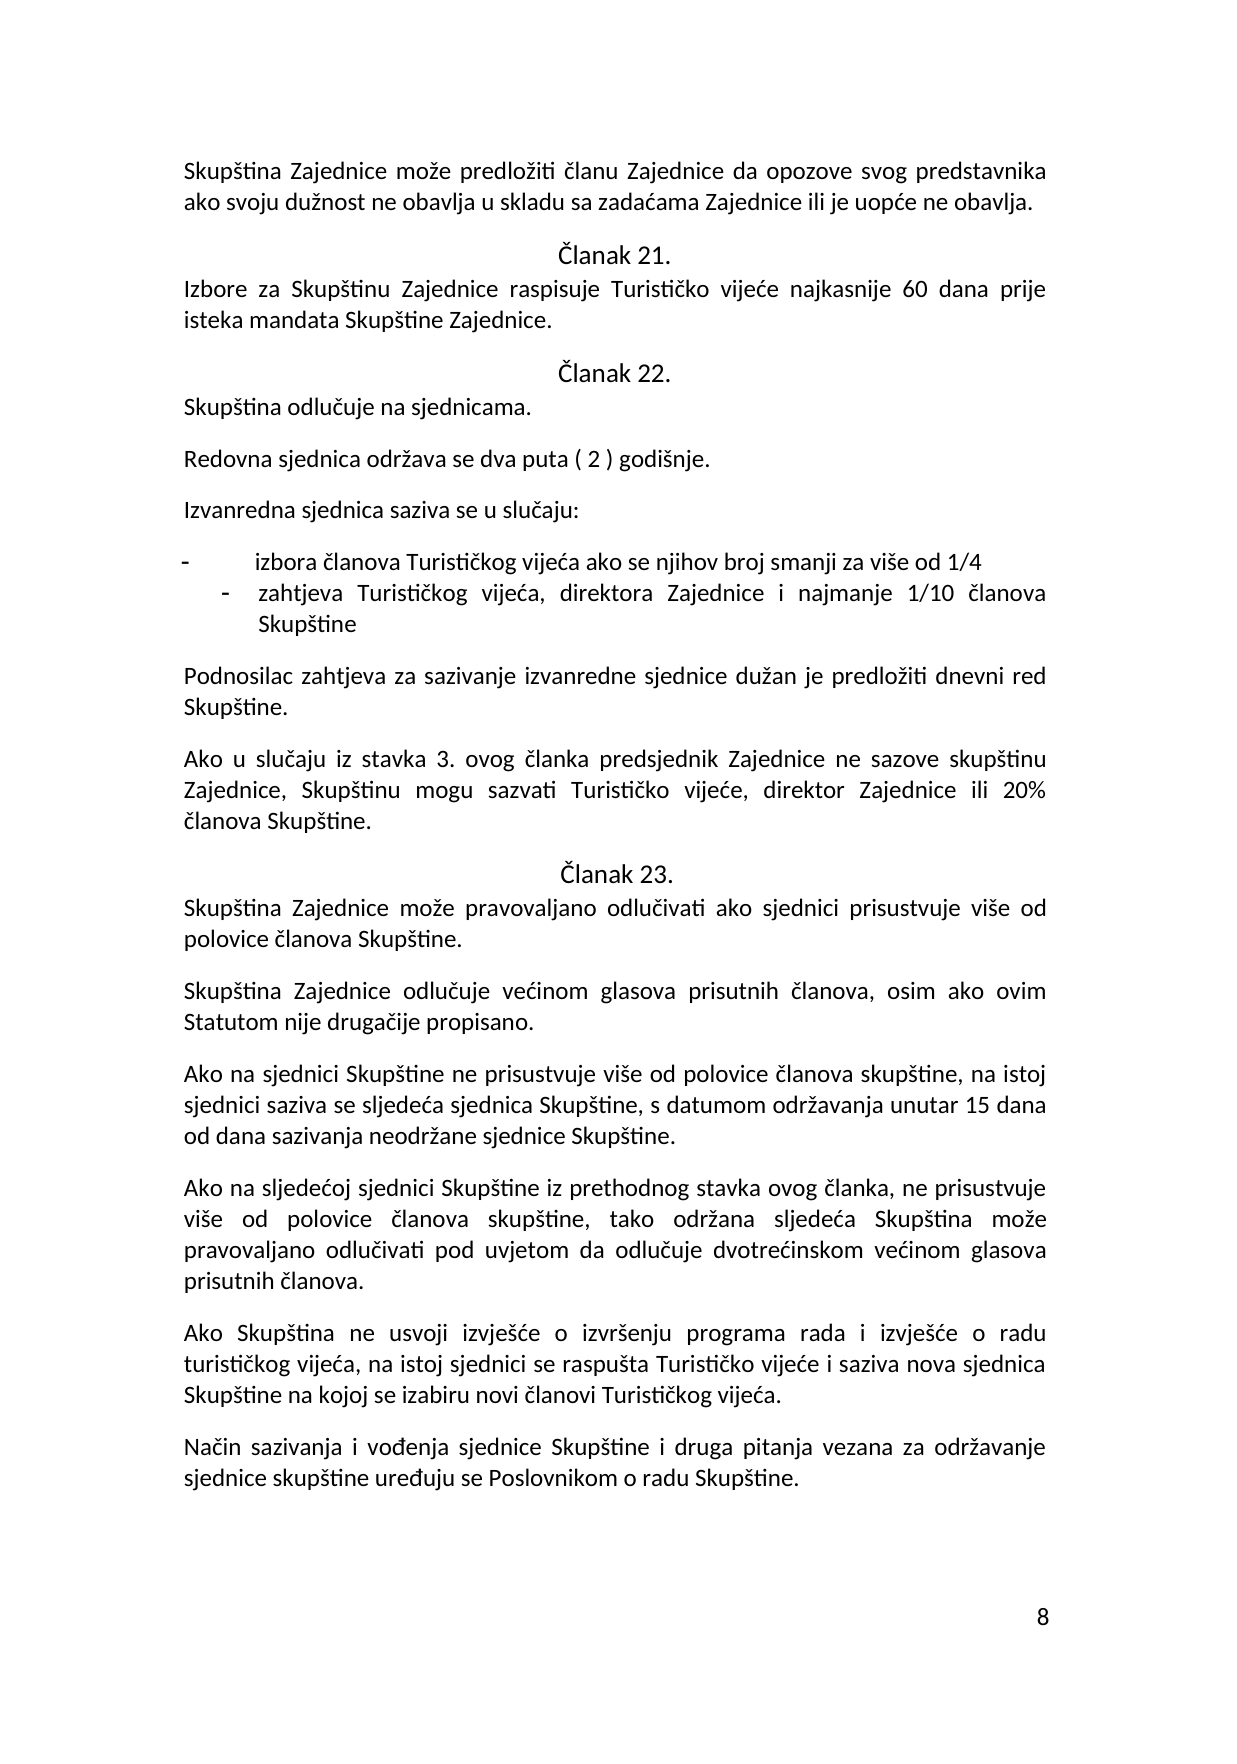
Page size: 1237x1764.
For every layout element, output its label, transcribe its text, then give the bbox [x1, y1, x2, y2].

text Članak 23. [206, 857, 1027, 890]
text Izvanredna sjednica saziva se u slučaju: [184, 495, 1048, 525]
list zahtjeva Turističkog vijeća, direktora Zajednice i najmanje 1/10 članova Skupštine [221, 578, 1048, 639]
text Ako Skupština ne usvoji izvješće o izvršenju programa rada i izvješće o radu turističkog vijeća, na istoj sjednici se raspušta Turističko vijeće i saziva nova sjednica Skupštine na kojoj se izabiru novi članovi Turističkog vijeća. [184, 1317, 1048, 1410]
text Skupština odlučuje na sjednicama. [184, 391, 1048, 421]
text Ako na sljedećoj sjednici Skupštine iz prethodnog stavka ovog članka, ne prisustvuje više od polovice članova skupštine, tako održana sljedeća Skupština može pravovaljano odlučivati pod uvjetom da odlučuje dvotrećinskom većinom glasova prisutnih članova. [184, 1172, 1048, 1296]
list izbora članova Turističkog vijeća ako se njihov broj smanji za više od 1/4 [181, 547, 1048, 577]
text Redovna sjednica održava se dva puta ( 2 ) godišnje. [184, 443, 1048, 473]
text Skupština Zajednice može pravovaljano odlučivati ako sjednici prisustvuje više od polovice članova Skupštine. [184, 892, 1048, 954]
text Ako na sjednici Skupštine ne prisustvuje više od polovice članova skupštine, na istoj sjednici saziva se sljedeća sjednica Skupštine, s datumom održavanja unutar 15 dana od dana sazivanja neodržane sjednice Skupštine. [184, 1058, 1048, 1151]
text Članak 21. [206, 238, 1023, 271]
text Skupština Zajednice može predložiti članu Zajednice da opozove svog predstavnika ako svoju dužnost ne obavlja u skladu sa zadaćama Zajednice ili je uopće ne obavlja. [184, 155, 1048, 217]
text Članak 22. [206, 356, 1023, 389]
text Ako u slučaju iz stavka 3. ovog članka predsjednik Zajednice ne sazove skupštinu Zajednice, Skupštinu mogu sazvati Turističko vijeće, direktor Zajednice ili 20% članova Skupštine. [184, 743, 1048, 836]
text Izbore za Skupštinu Zajednice raspisuje Turističko vijeće najkasnije 60 dana prije isteka mandata Skupštine Zajednice. [184, 273, 1048, 334]
text Način sazivanja i vođenja sjednice Skupštine i druga pitanja vezana za održavanje sjednice skupštine uređuju se Poslovnikom o radu Skupštine. [184, 1431, 1048, 1493]
text Podnosilac zahtjeva za sazivanje izvanredne sjednice dužan je predložiti dnevni red Skupštine. [184, 661, 1048, 722]
text Skupština Zajednice odlučuje većinom glasova prisutnih članova, osim ako ovim Statutom nije drugačije propisano. [184, 975, 1048, 1037]
